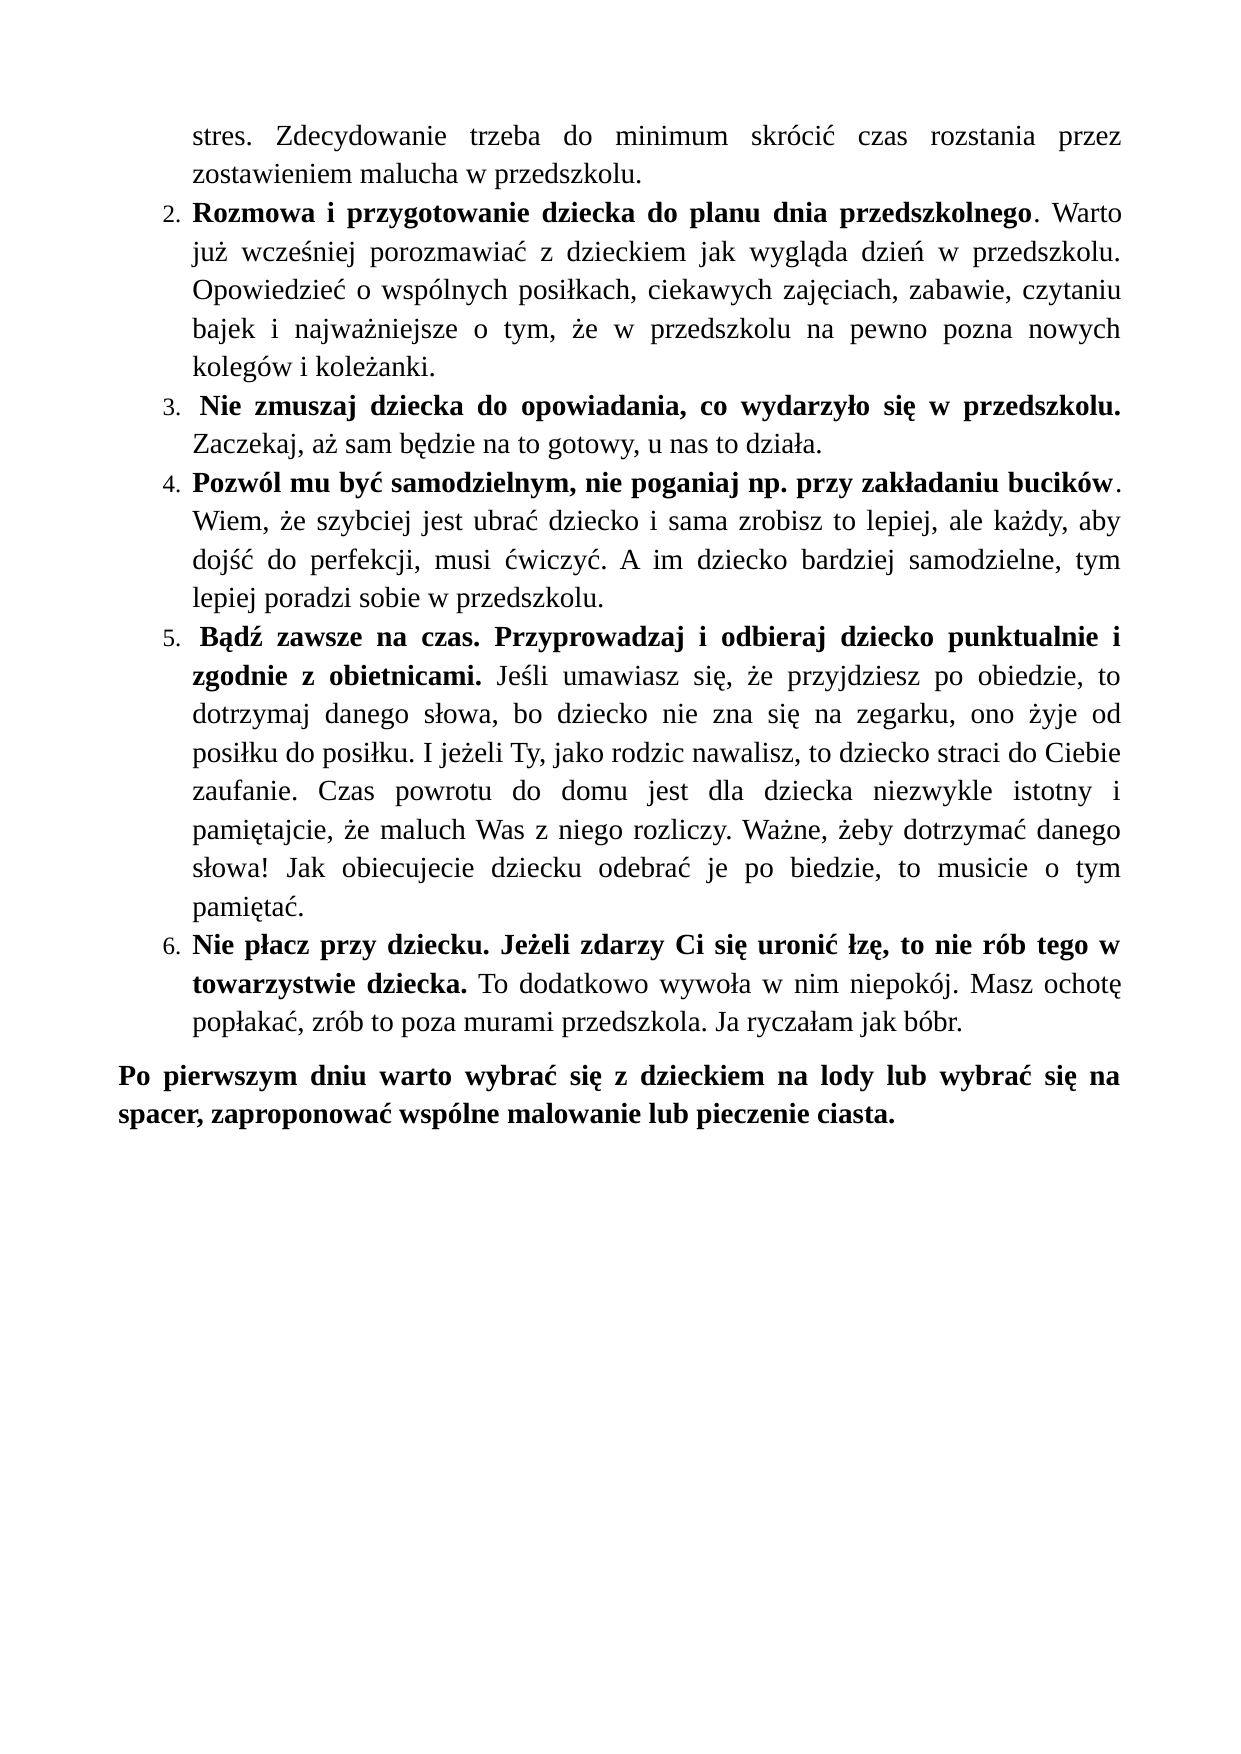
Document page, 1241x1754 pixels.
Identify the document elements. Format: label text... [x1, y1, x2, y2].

list Pozwól mu być samodzielnym, nie poganiaj np. przy zakładaniu bucików. Wiem, że szybciej jest ubrać dziecko i sama zrobisz to lepiej, ale każdy, aby dojść do perfekcji, musi ćwiczyć. A im dziecko bardziej samodzielne, tym lepiej poradzi sobie w przedszkolu. [162, 465, 1122, 614]
list Nie zmuszaj dziecka do opowiadania, co wydarzyło się w przedszkolu. Zaczekaj, aż sam będzie na to gotowy, u nas to działa. [162, 388, 1122, 460]
list stres. Zdecydowanie trzeba do minimum skrócić czas rozstania przez zostawieniem malucha w przedszkolu. [162, 118, 1122, 190]
list Nie płacz przy dziecku. Jeżeli zdarzy Ci się uronić łzę, to nie rób tego w towarzystwie dziecka. To dodatkowo wywoła w nim niepokój. Masz ochotę popłakać, zrób to poza murami przedszkola. Ja ryczałam jak bóbr. [162, 927, 1122, 1038]
list Bądź zawsze na czas. Przyprowadzaj i odbieraj dziecko punktualnie i zgodnie z obietnicami. Jeśli umawiasz się, że przyjdziesz po obiedzie, to dotrzymaj danego słowa, bo dziecko nie zna się na zegarku, ono żyje od posiłku do posiłku. I jeżeli Ty, jako rodzic nawalisz, to dziecko straci do Ciebie zaufanie. Czas powrotu do domu jest dla dziecka niezwykle istotny i pamiętajcie, że maluch Was z niego rozliczy. Ważne, żeby dotrzymać danego słowa! Jak obiecujecie dziecku odebrać je po biedzie, to musicie o tym pamiętać. [162, 619, 1122, 922]
list Rozmowa i przygotowanie dziecka do planu dnia przedszkolnego. Warto już wcześniej porozmawiać z dzieckiem jak wygląda dzień w przedszkolu. Opowiedzieć o wspólnych posiłkach, ciekawych zajęciach, zabawie, czytaniu bajek i najważniejsze o tym, że w przedszkolu na pewno pozna nowych kolegów i koleżanki. [162, 195, 1122, 383]
text Po pierwszym dniu warto wybrać się z dzieckiem na lody lub wybrać się na spacer, zaproponować wspólne malowanie lub pieczenie ciasta. [118, 1058, 1122, 1130]
